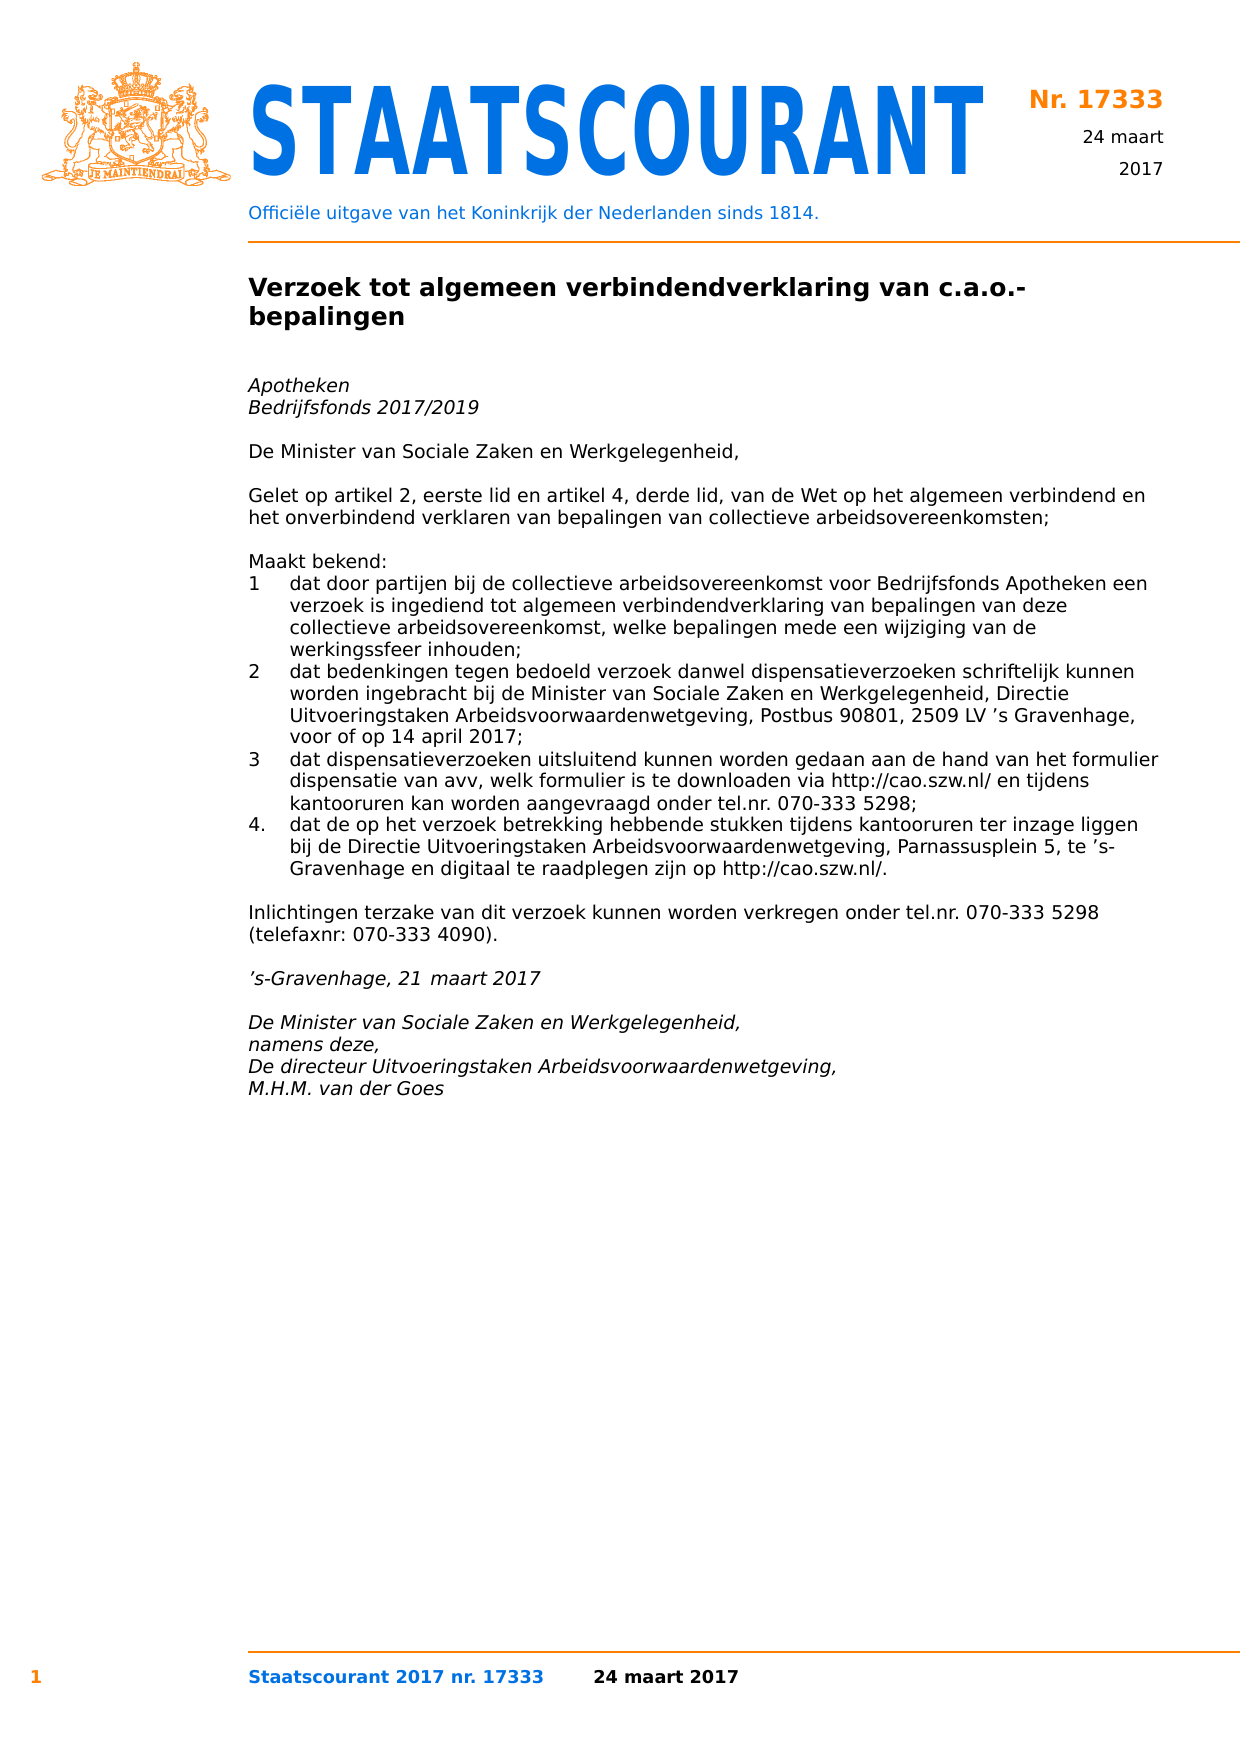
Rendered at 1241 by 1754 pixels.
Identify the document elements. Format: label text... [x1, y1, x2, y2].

table_cell 24 maart [998, 121, 1240, 153]
text 2 dat bedenkingen tegen bedoeld verzoek danwel dispensatieverzoeken schriftelijk kunnen worden ingebracht bij de Minister van Sociale Zaken en Werkgelegenheid, Directie Uitvoeringstaken Arbeidsvoorwaardenwetgeving, Postbus 90801, 2509 LV ’s Gravenhage, voor of op 14 april 2017; [248, 661, 1163, 748]
text De Minister van Sociale Zaken en Werkgelegenheid, [248, 441, 1163, 463]
text ’s-Gravenhage, 21 maart 2017 [248, 968, 1163, 990]
text Gelet op artikel 2, eerste lid en artikel 4, derde lid, van de Wet op het algemeen verbindend en het onverbindend verklaren van bepalingen van collectieve arbeidsovereenkomsten; [248, 485, 1163, 529]
table_cell 2017 [998, 153, 1240, 203]
text 4. dat de op het verzoek betrekking hebbende stukken tijdens kantooruren ter inzage liggen bij de Directie Uitvoeringstaken Arbeidsvoorwaardenwetgeving, Parnassusplein 5, te ’s-Gravenhage en digitaal te raadplegen zijn op http://cao.szw.nl/. [248, 814, 1163, 880]
picture [41, 62, 231, 186]
text Bedrijfsfonds 2017/2019 [248, 397, 1163, 419]
table_header [25, 62, 248, 241]
text 3 dat dispensatieverzoeken uitsluitend kunnen worden gedaan aan de hand van het formulier dispensatie van avv, welk formulier is te downloaden via http://cao.szw.nl/ en tijdens kantooruren kan worden aangevraagd onder tel.nr. 070-333 5298; [248, 748, 1163, 814]
text 1 dat door partijen bij de collectieve arbeidsovereenkomst voor Bedrijfsfonds Apotheken een verzoek is ingediend tot algemeen verbindendverklaring van bepalingen van deze collectieve arbeidsovereenkomst, welke bepalingen mede een wijziging van de werkingssfeer inhouden; [248, 573, 1163, 661]
table_header STAATSCOURANT [248, 62, 998, 203]
text Maakt bekend: [248, 551, 1163, 573]
subtitle Verzoek tot algemeen verbindendverklaring van c.a.o.-bepalingen [248, 273, 1163, 331]
text Apotheken [248, 375, 1163, 397]
text Inlichtingen terzake van dit verzoek kunnen worden verkregen onder tel.nr. 070-333 5298 (telefaxnr: 070-333 4090). [248, 902, 1163, 946]
table_header Nr. 17333 [998, 62, 1240, 121]
text De Minister van Sociale Zaken en Werkgelegenheid, namens deze, De directeur Uitvoeringstaken Arbeidsvoorwaardenwetgeving, M.H.M. van der Goes [248, 1012, 1163, 1100]
table_cell Officiële uitgave van het Koninkrijk der Nederlanden sinds 1814. [248, 203, 1240, 241]
